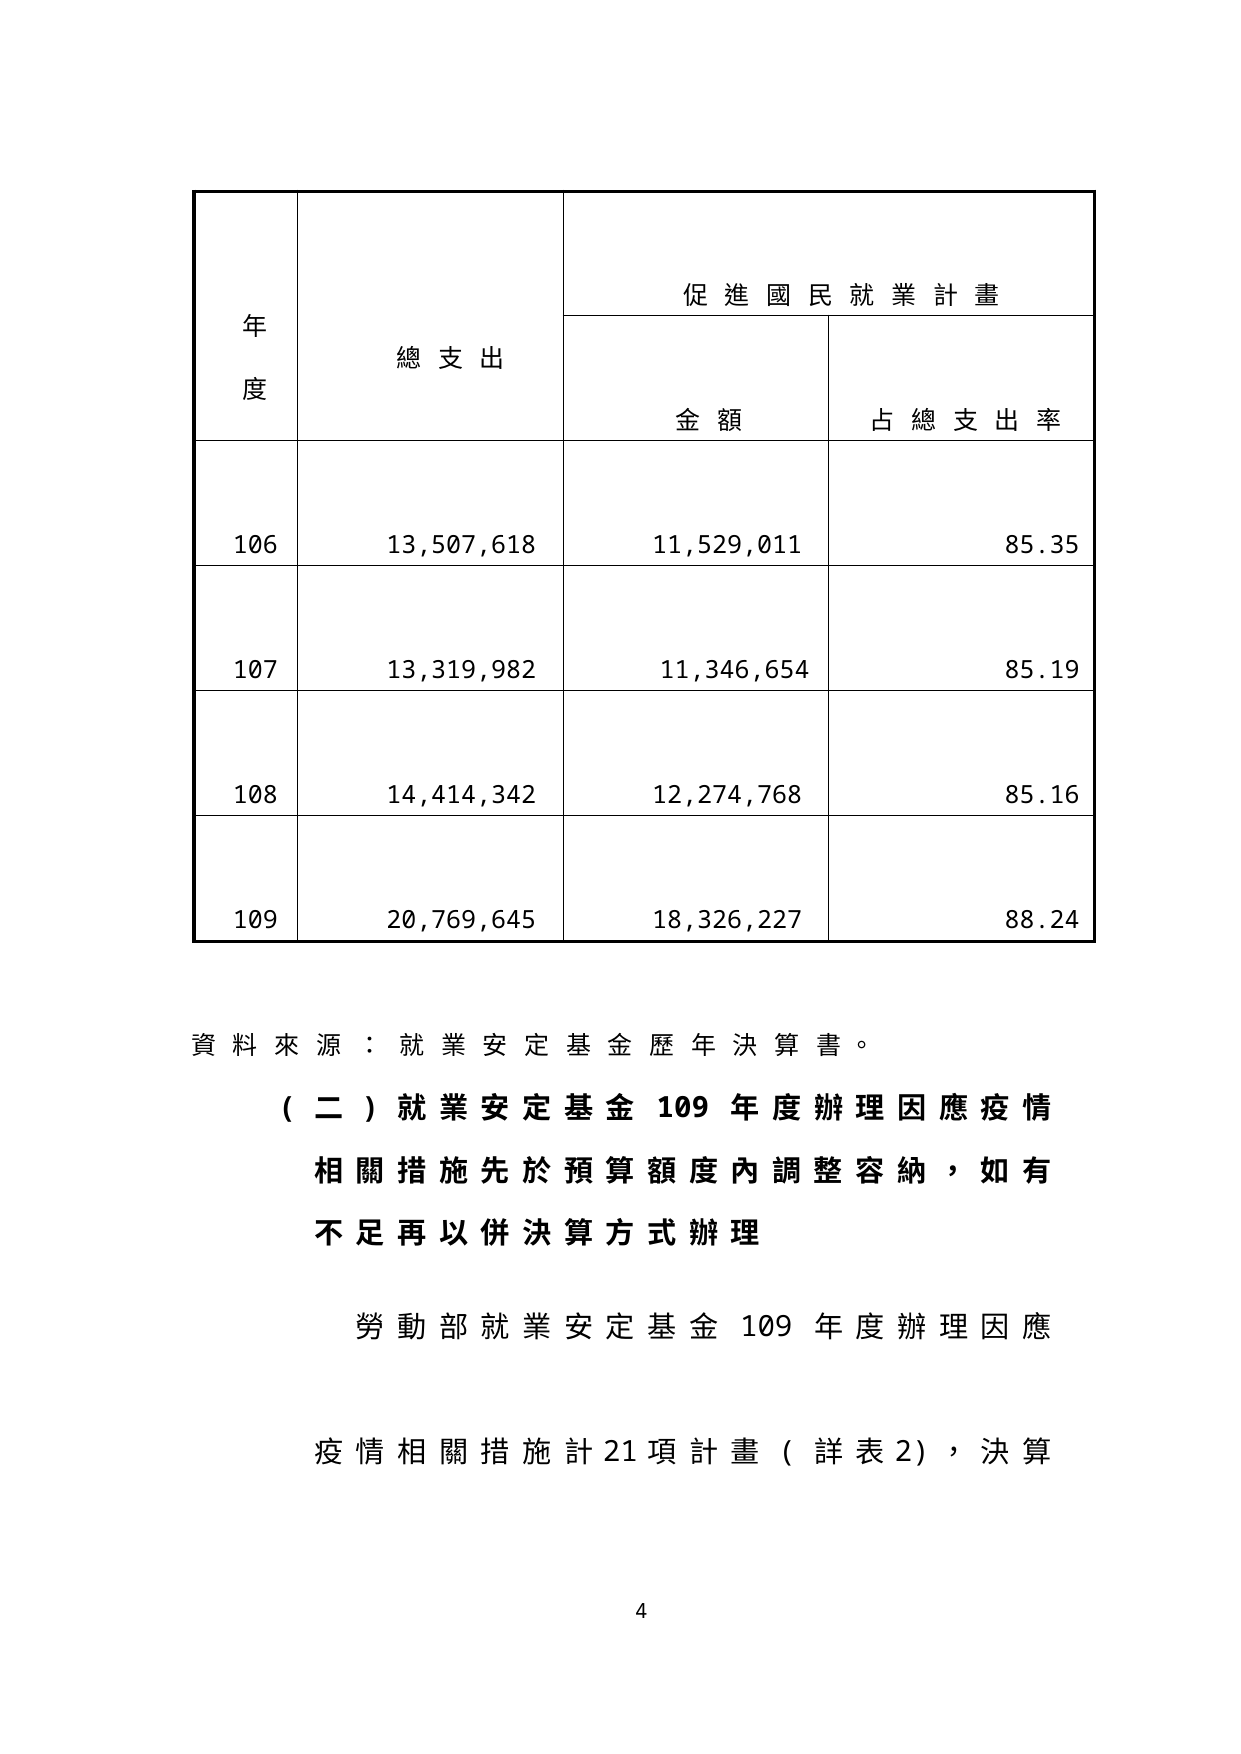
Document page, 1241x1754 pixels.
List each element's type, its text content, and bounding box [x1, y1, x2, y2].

table_header 總支出 [298, 193, 563, 439]
table_header 年度 [196, 193, 297, 439]
table_cell 14,414,342 [298, 691, 563, 814]
table_cell 85.16 [829, 691, 1093, 814]
table_cell 108 [196, 691, 297, 814]
text 資料來源：就業安定基金歷年決算書。 [183, 1002, 1058, 1064]
table_cell 109 [196, 816, 297, 939]
text (二)就業安定基金109年度辦理因應疫情相關措施先於預算額度內調整容納，如有不足再以併決算方式辦理 [242, 1064, 1058, 1252]
text 勞動部就業安定基金109年度辦理因應疫情相關措施計21項計畫(詳表2)，決算 [271, 1252, 1058, 1502]
table_cell 13,319,982 [298, 566, 563, 689]
table_cell 11,529,011 [564, 441, 828, 564]
table_cell 85.35 [829, 441, 1093, 564]
table_cell 88.24 [829, 816, 1093, 939]
table_cell 106 [196, 441, 297, 564]
table_cell 18,326,227 [564, 816, 828, 939]
table_cell 金額 [564, 316, 828, 439]
table_cell 12,274,768 [564, 691, 828, 814]
table_cell 13,507,618 [298, 441, 563, 564]
table_cell 107 [196, 566, 297, 689]
table_cell 11,346,654 [564, 566, 828, 689]
table_cell 占總支出率 [829, 316, 1093, 439]
table_cell 85.19 [829, 566, 1093, 689]
table_cell 20,769,645 [298, 816, 563, 939]
table_header 促進國民就業計畫 [564, 193, 1093, 314]
